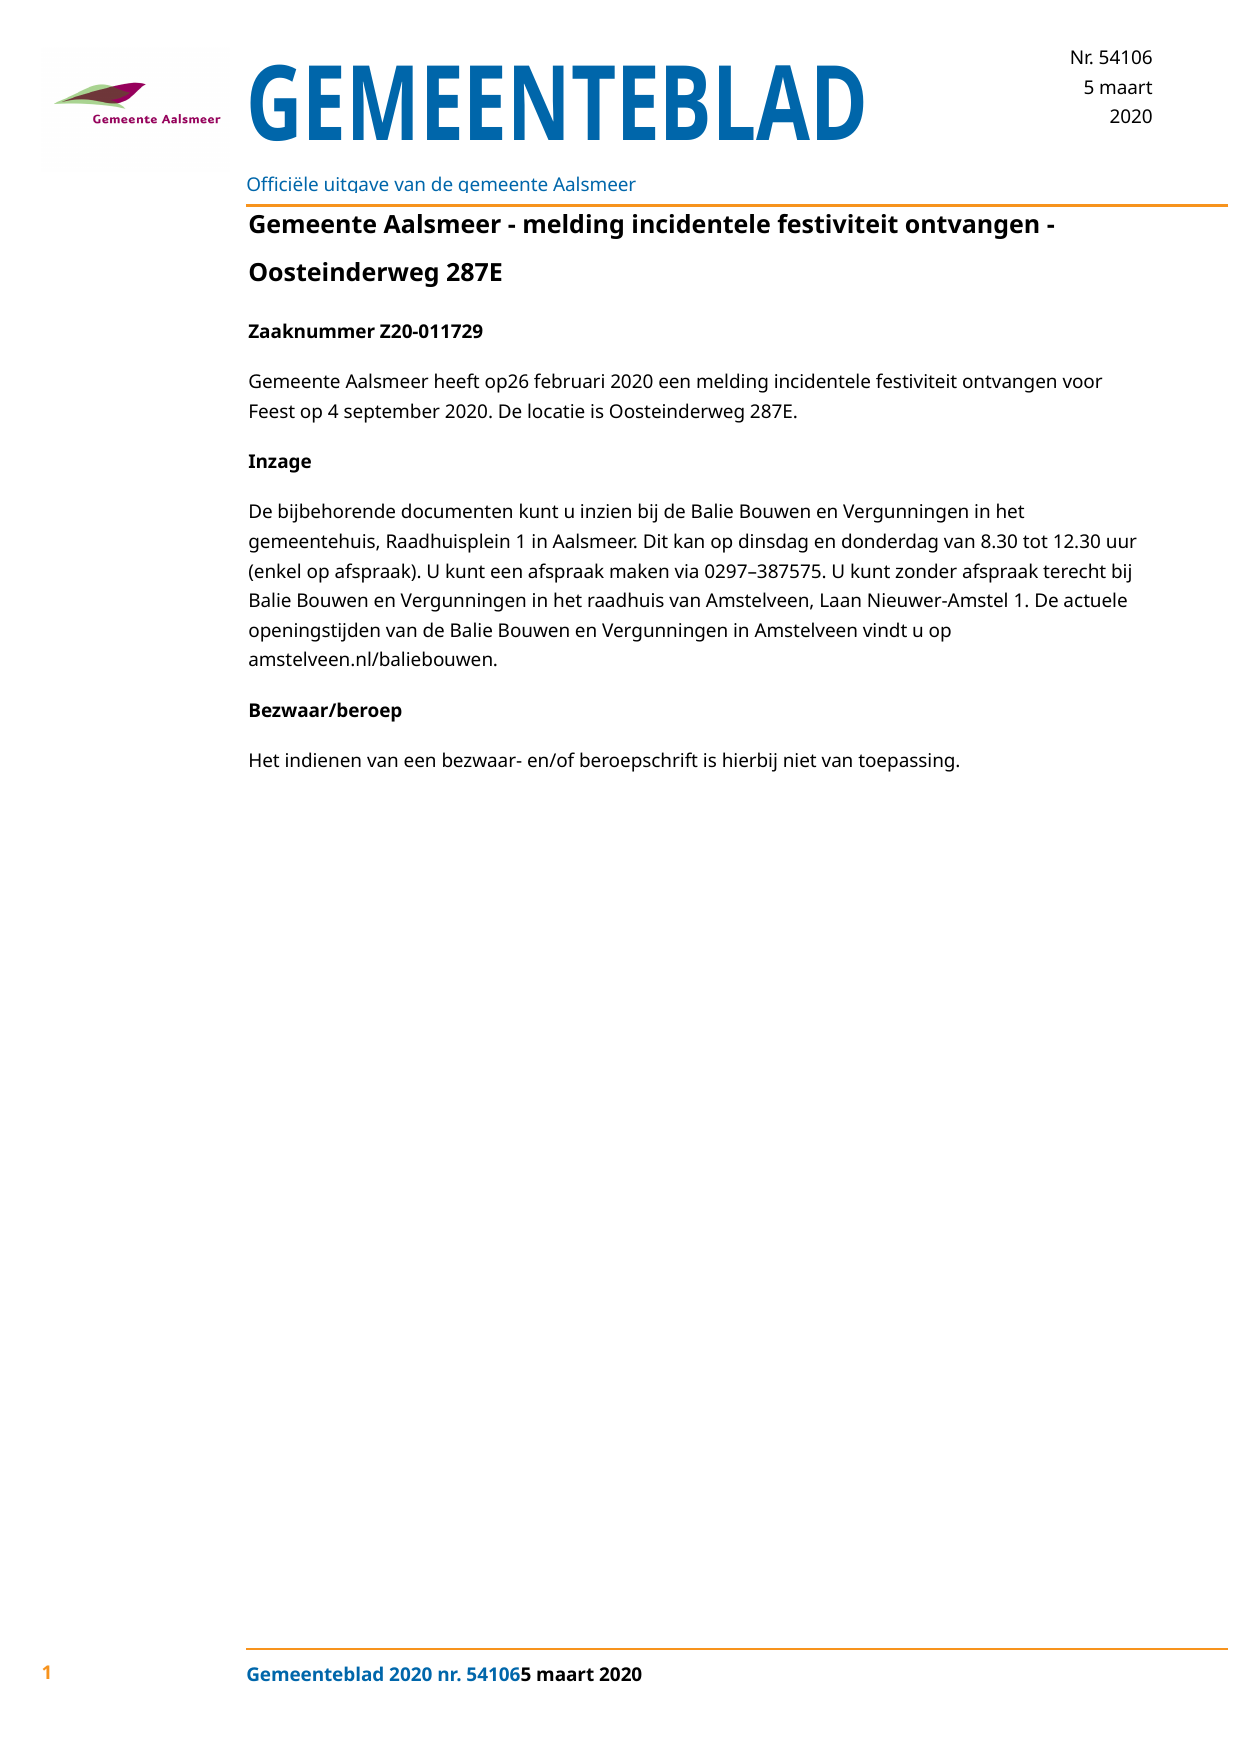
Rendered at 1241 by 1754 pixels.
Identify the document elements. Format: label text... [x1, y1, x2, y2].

text Het indienen van een bezwaar- en/of beroepschrift is hierbij niet van toepassing. [248, 747, 1152, 773]
text Bezwaar/beroep [248, 697, 1152, 723]
text Zaaknummer Z20-011729 [248, 318, 1152, 344]
text Gemeente Aalsmeer - melding incidentele festiviteit ontvangen - Oosteinderweg 287E [248, 207, 1152, 288]
picture [41, 47, 231, 172]
text De bijbehorende documenten kunt u inzien bij de Balie Bouwen en Vergunningen in het gemeentehuis, Raadhuisplein 1 in Aalsmeer. Dit kan op dinsdag en donderdag van 8.30 tot 12.30 uur (enkel op afspraak). U kunt een afspraak maken via 0297–387575. U kunt zonder afspraak terecht bij Balie Bouwen en Vergunningen in het raadhuis van Amstelveen, Laan Nieuwer-Amstel 1. De actuele openingstijden van de Balie Bouwen en Vergunningen in Amstelveen vindt u op amstelveen.nl/baliebouwen. [248, 499, 1152, 672]
text Inzage [248, 448, 1152, 474]
text Gemeente Aalsmeer heeft op26 februari 2020 een melding incidentele festiviteit ontvangen voor Feest op 4 september 2020. De locatie is Oosteinderweg 287E. [248, 368, 1152, 424]
